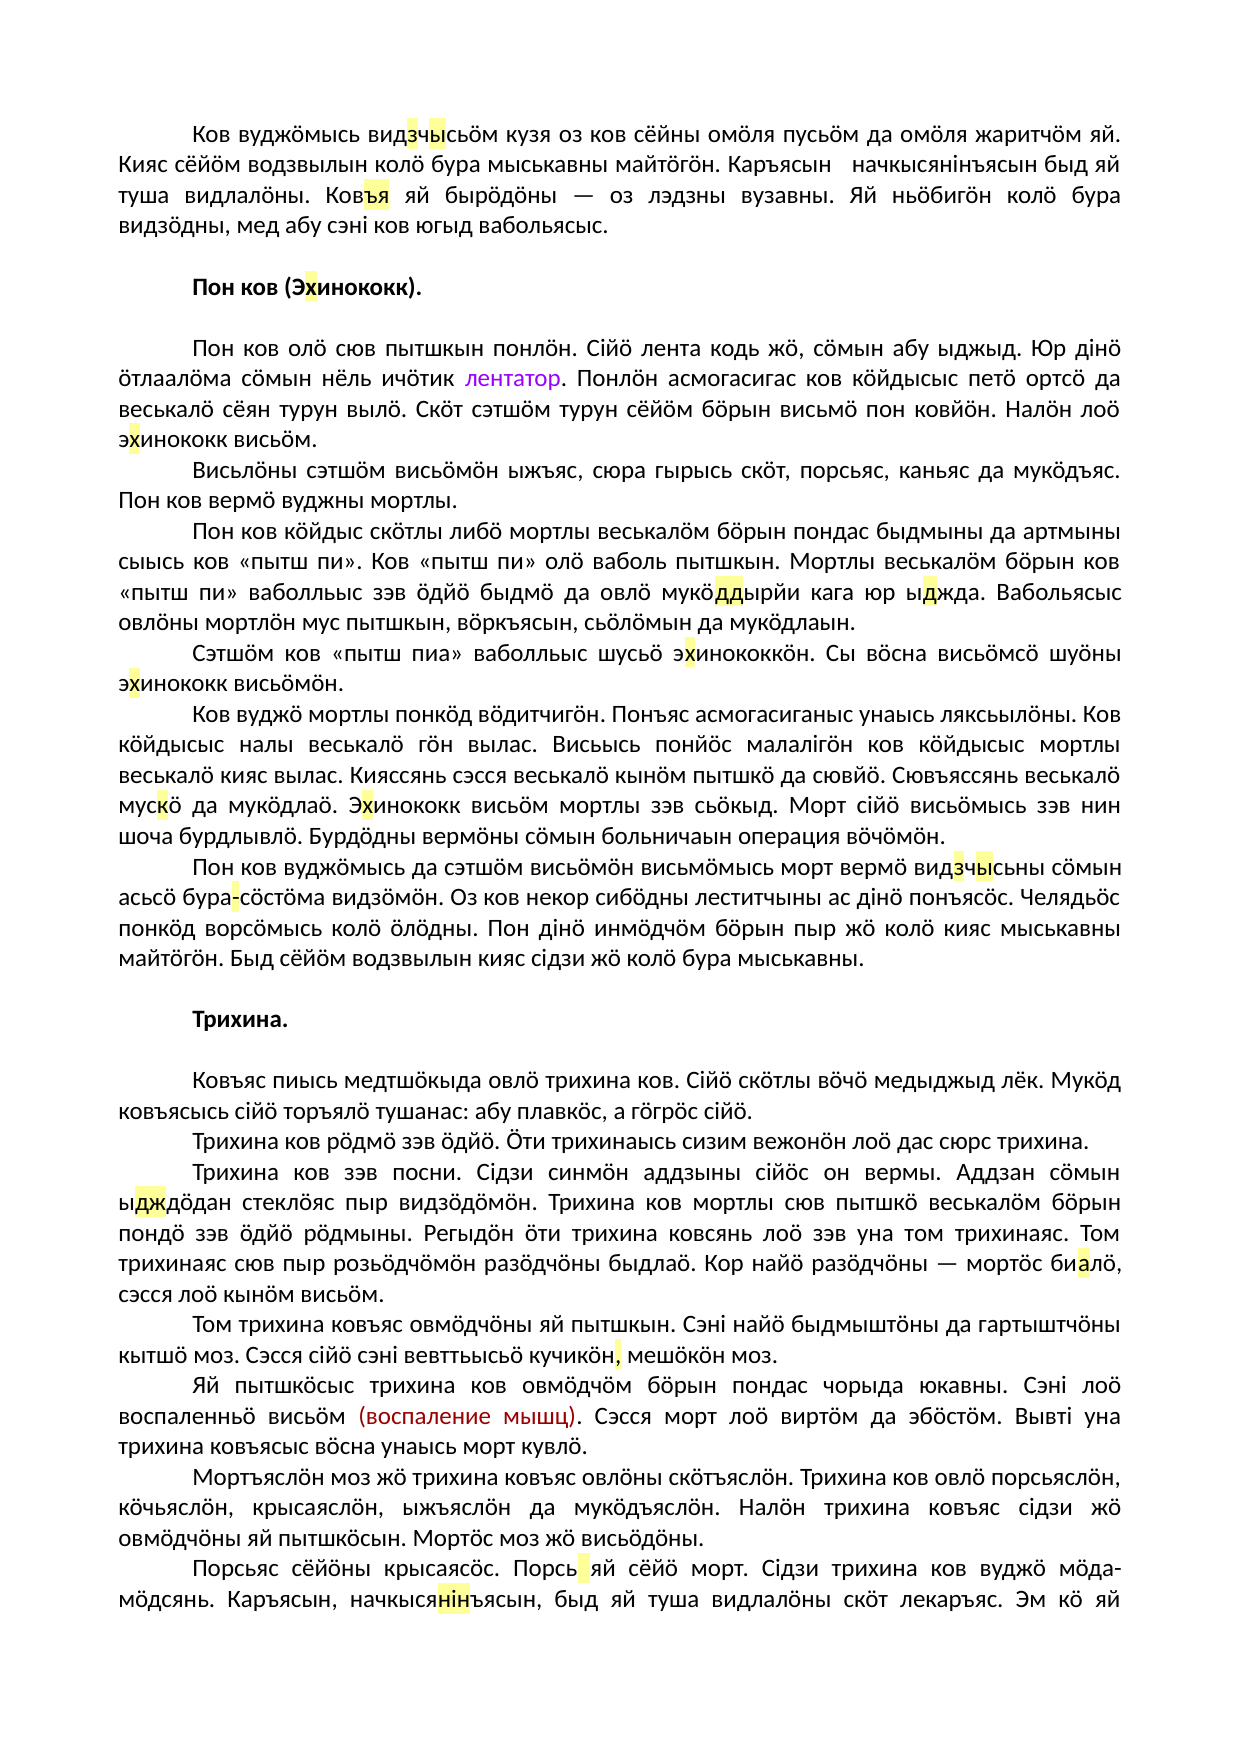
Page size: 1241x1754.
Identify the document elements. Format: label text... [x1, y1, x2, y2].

text Пон ков кӧйдыс скӧтлы либӧ мортлы веськалӧм бӧрын пондас быдмыны да артмыны сыысь ков «пытш пи». Ков «пытш пи» олӧ ваболь пытшкын. Мортлы веськалӧм бӧрын ков «пытш пи» ваболльыс зэв ӧдйӧ быдмӧ да овлӧ мукӧддырйи кага юр ыджда. Вабольясыс овлӧны мортлӧн мус пытшкын, вӧркъясын, сьӧлӧмын да мукӧдлаын. [118, 515, 1122, 637]
text Пон ков (Эхинококк). [118, 271, 1122, 301]
text Ковъяс пиысь медтшӧкыда овлӧ трихина ков. Сійӧ скӧтлы вӧчӧ медыджыд лёк. Мукӧд ковъясысь сійӧ торъялӧ тушанас: абу плавкӧс, а гӧгрӧс сійӧ. [118, 1064, 1122, 1125]
text Ков вуджӧмысь видзчысьӧм кузя оз ков сёйны омӧля пусьӧм да омӧля жаритчӧм яй. Кияс сёйӧм водзвылын колӧ бура мыськавны майтӧгӧн. Каръясын начкысянінъясын быд яй туша видлалӧны. Ковъя яй бырӧдӧны — оз лэдзны вузавны. Яй ньӧбигӧн колӧ бура видзӧдны, мед абу сэні ков югыд вабольясыс. [118, 118, 1122, 240]
text Яй пытшкӧсыс трихина ков овмӧдчӧм бӧрын пондас чорыда юкавны. Сэні лоӧ воспаленньӧ висьӧм (воспаление мышц). Сэсся морт лоӧ виртӧм да эбӧстӧм. Вывті уна трихина ковъясыс вӧсна унаысь морт кувлӧ. [118, 1369, 1122, 1461]
text Порсьяс сёйӧны крысаясӧс. Порсь яй сёйӧ морт. Сідзи трихина ков вуджӧ мӧда-мӧдсянь. Каръясын, начкысянінъясын, быд яй туша видлалӧны скӧт лекаръяс. Эм кӧ яй [118, 1553, 1122, 1614]
text Том трихина ковъяс овмӧдчӧны яй пытшкын. Сэні найӧ быдмыштӧны да гартыштчӧны кытшӧ моз. Сэсся сійӧ сэні вевттьысьӧ кучикӧн, мешӧкӧн моз. [118, 1308, 1122, 1369]
text Трихина ков зэв посни. Сідзи синмӧн аддзыны сійӧс он вермы. Аддзан сӧмын ыдждӧдан стеклӧяс пыр видзӧдӧмӧн. Трихина ков мортлы сюв пытшкӧ веськалӧм бӧрын пондӧ зэв ӧдйӧ рӧдмыны. Регыдӧн ӧти трихина ковсянь лоӧ зэв уна том трихинаяс. Том трихинаяс сюв пыр розьӧдчӧмӧн разӧдчӧны быдлаӧ. Кор найӧ разӧдчӧны — мортӧс биалӧ, сэсся лоӧ кынӧм висьӧм. [118, 1156, 1122, 1308]
text Мортъяслӧн моз жӧ трихина ковъяс овлӧны скӧтъяслӧн. Трихина ков овлӧ порсьяслӧн, кӧчьяслӧн, крысаяслӧн, ыжъяслӧн да мукӧдъяслӧн. Налӧн трихина ковъяс сідзи жӧ овмӧдчӧны яй пытшкӧсын. Мортӧс моз жӧ висьӧдӧны. [118, 1461, 1122, 1553]
text Пон ков олӧ сюв пытшкын понлӧн. Сійӧ лента кодь жӧ, сӧмын абу ыджыд. Юр дінӧ ӧтлаалӧма сӧмын нёль ичӧтик лентатор. Понлӧн асмогасигас ков кӧйдысыс петӧ ортсӧ да веськалӧ сёян турун вылӧ. Скӧт сэтшӧм турун сёйӧм бӧрын висьмӧ пон ковйӧн. Налӧн лоӧ эхинококк висьӧм. [118, 332, 1122, 454]
text Ков вуджӧ мортлы понкӧд вӧдитчигӧн. Понъяс асмогасиганыс унаысь ляксьылӧны. Ков кӧйдысыс налы веськалӧ гӧн вылас. Висьысь понйӧс малалігӧн ков кӧйдысыс мортлы веськалӧ кияс вылас. Кияссянь сэсся веськалӧ кынӧм пытшкӧ да сювйӧ. Сювъяссянь веськалӧ мускӧ да мукӧдлаӧ. Эхинококк висьӧм мортлы зэв сьӧкыд. Морт сійӧ висьӧмысь зэв нин шоча бурдлывлӧ. Бурдӧдны вермӧны сӧмын больничаын операция вӧчӧмӧн. [118, 698, 1122, 851]
text Пон ков вуджӧмысь да сэтшӧм висьӧмӧн висьмӧмысь морт вермӧ видзчысьны сӧмын асьсӧ бура-сӧстӧма видзӧмӧн. Оз ков некор сибӧдны леститчыны ас дінӧ понъясӧс. Челядьӧс понкӧд ворсӧмысь колӧ ӧлӧдны. Пон дінӧ инмӧдчӧм бӧрын пыр жӧ колӧ кияс мыськавны майтӧгӧн. Быд сёйӧм водзвылын кияс сідзи жӧ колӧ бура мыськавны. [118, 851, 1122, 973]
text Трихина. [118, 1003, 1122, 1034]
text Трихина ков рӧдмӧ зэв ӧдйӧ. Ӧти трихинаысь сизим вежонӧн лоӧ дас сюрс трихина. [118, 1125, 1122, 1156]
text Сэтшӧм ков «пытш пиа» ваболльыс шусьӧ эхинококкӧн. Сы вӧсна висьӧмсӧ шуӧны эхинококк висьӧмӧн. [118, 637, 1122, 698]
text Висьлӧны сэтшӧм висьӧмӧн ыжъяс, сюра гырысь скӧт, порсьяс, каньяс да мукӧдъяс. Пон ков вермӧ вуджны мортлы. [118, 454, 1122, 515]
